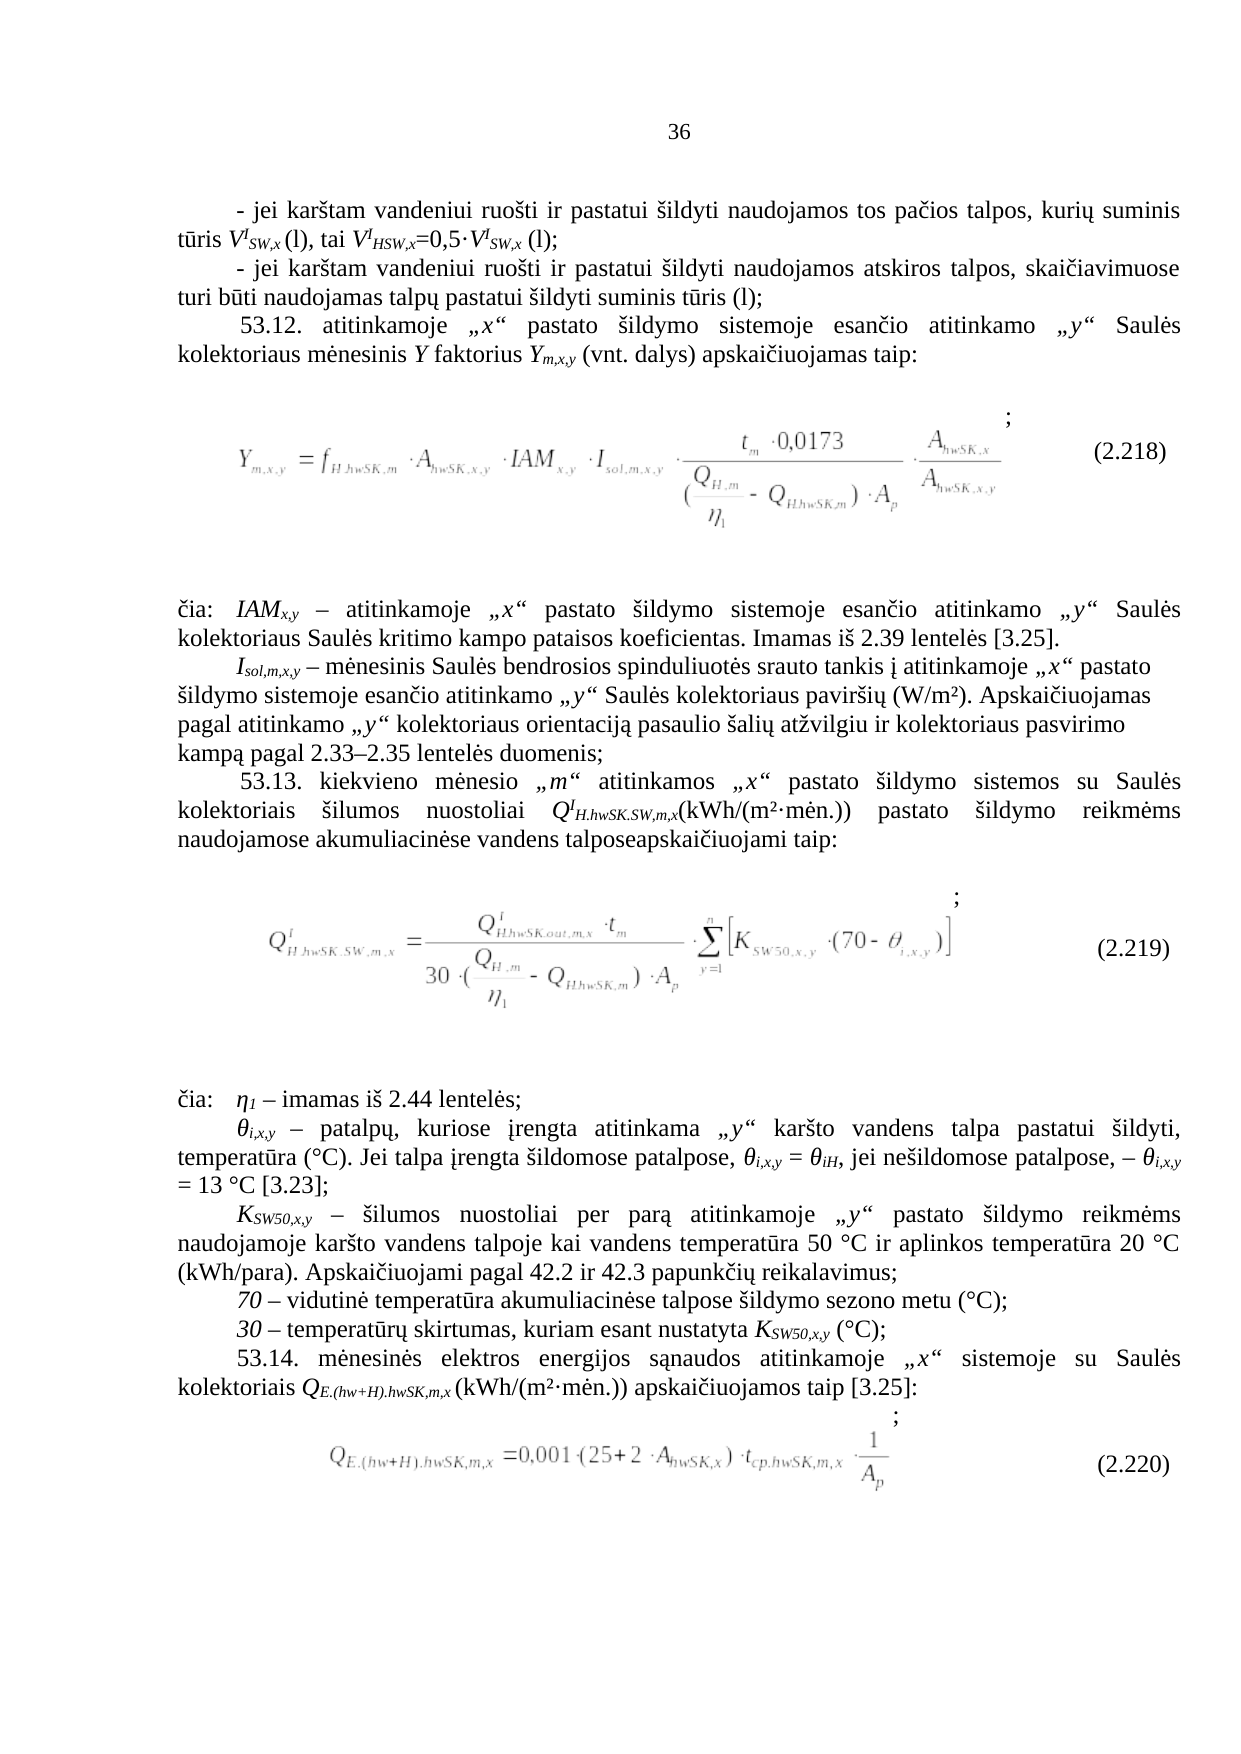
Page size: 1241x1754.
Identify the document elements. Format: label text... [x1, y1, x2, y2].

text θi,x,y – patalpų, kuriose įrengta atitinkama „y“ karšto vandens talpa pastatui šildyti, temperatūra (°C). Jei talpa įrengta šildomose patalpose, θi,x,y = θiH, jei nešildomose patalpose, – θi,x,y = 13 °C [3.23]; [177, 1113, 1181, 1199]
text 30 – temperatūrų skirtumas, kuriam esant nustatyta KSW50,x,y (°C); [177, 1314, 1181, 1343]
table_header ; [177, 1401, 1048, 1512]
text čia: IAMx,y – atitinkamoje „x“ pastato šildymo sistemoje esančio atitinkamo „y“ Saulės kolektoriaus Saulės kritimo kampo pataisos koeficientas. Imamas iš 2.39 lentelės [3.25]. [177, 594, 1181, 651]
text čia: η1 – imamas iš 2.44 lentelės; [177, 1084, 1181, 1113]
text 53.12. atitinkamoje „x“ pastato šildymo sistemoje esančio atitinkamo „y“ Saulės kolektoriaus mėnesinis Y faktorius Ym,x,y (vnt. dalys) apskaičiuojamas taip: [177, 311, 1181, 368]
text - jei karštam vandeniui ruošti ir pastatui šildyti naudojamos tos pačios talpos, kurių suminis tūris VISW,x (l), tai VIHSW,x=0,5·VISW,x (l); [177, 196, 1181, 253]
text 70 – vidutinė temperatūra akumuliacinėse talpose šildymo sezono metu (°C); [177, 1286, 1181, 1314]
table_header (2.220) [1049, 1401, 1181, 1512]
table_header (2.218) [1067, 368, 1178, 536]
text - jei karštam vandeniui ruošti ir pastatui šildyti naudojamos atskiros talpos, skaičiavimuose turi būti naudojamas talpų pastatui šildyti suminis tūris (l); [177, 253, 1181, 311]
text 53.14. mėnesinės elektros energijos sąnaudos atitinkamoje „x“ sistemoje su Saulės kolektoriais QE.(hw+H).hwSK,m,x (kWh/(m²·mėn.)) apskaičiuojamos taip [3.25]: [177, 1343, 1181, 1401]
text Isol,m,x,y – mėnesinis Saulės bendrosios spinduliuotės srauto tankis į atitinkamoje „x“ pastato šildymo sistemoje esančio atitinkamo „y“ Saulės kolektoriaus paviršių (W/m²). Apskaičiuojamas pagal atitinkamo „y“ kolektoriaus orientaciją pasaulio šalių atžvilgiu ir kolektoriaus pasvirimo kampą pagal 2.33–2.35 lentelės duomenis; [177, 651, 1181, 766]
table_header ; [177, 853, 1048, 1027]
table_header (2.219) [1049, 853, 1181, 1027]
text KSW50,x,y – šilumos nuostoliai per parą atitinkamoje „y“ pastato šildymo reikmėms naudojamoje karšto vandens talpoje kai vandens temperatūra 50 °C ir aplinkos temperatūra 20 °C (kWh/para). Apskaičiuojami pagal 42.2 ir 42.3 papunkčių reikalavimus; [177, 1199, 1181, 1286]
text 53.13. kiekvieno mėnesio „m“ atitinkamos „x“ pastato šildymo sistemos su Saulės kolektoriais šilumos nuostoliai QIH.hwSK.SW,m,x(kWh/(m²·mėn.)) pastato šildymo reikmėms naudojamose akumuliacinėse vandens talposeapskaičiuojami taip: [177, 766, 1181, 853]
table_header ; [181, 368, 1067, 536]
